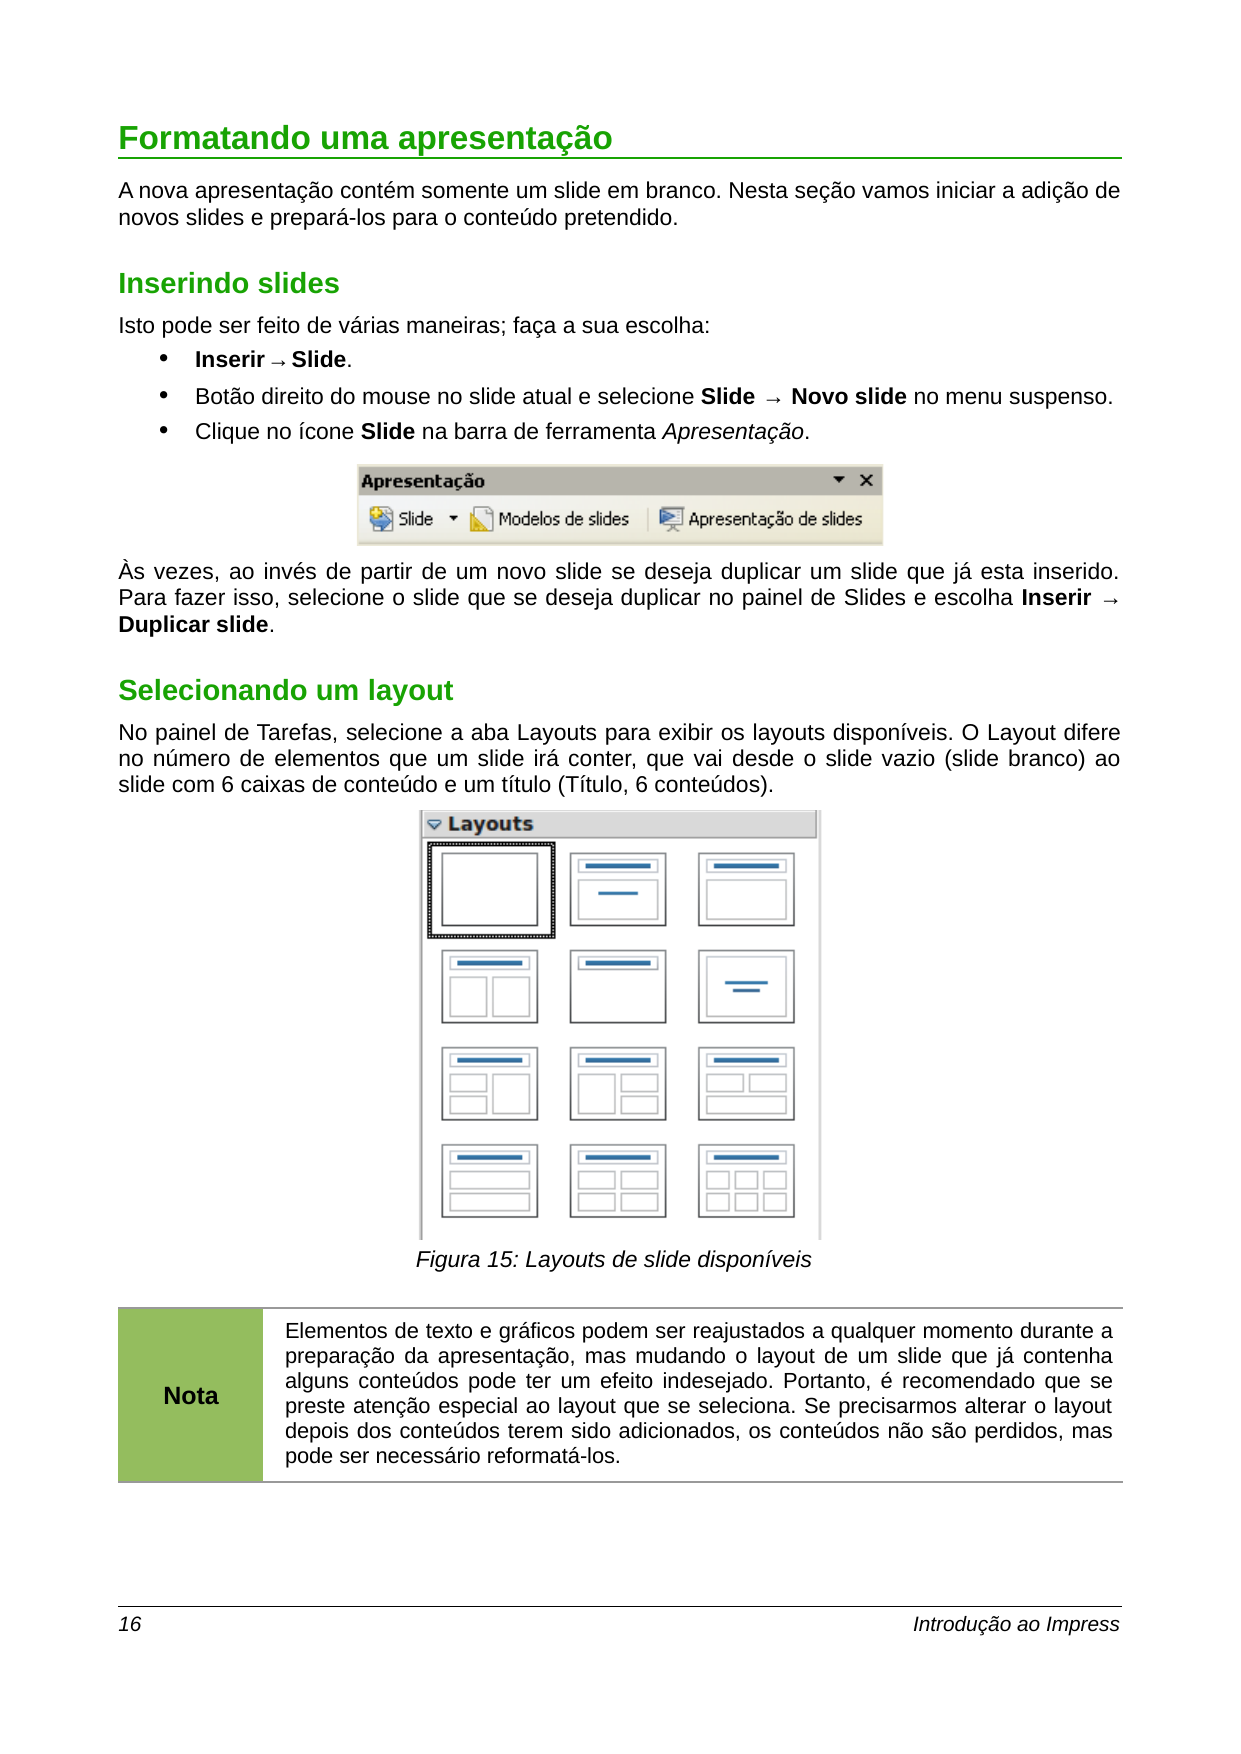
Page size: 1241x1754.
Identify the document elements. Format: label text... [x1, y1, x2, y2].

list Inserir → Slide. [156, 344, 1122, 374]
subtitle Inserindo slides [118, 266, 1122, 299]
list Clique no ícone Slide na barra de ferramenta Apresentação. [156, 416, 1122, 445]
table_header Nota [118, 1309, 263, 1481]
text No painel de Tarefas, selecione a aba Layouts para exibir os layouts disponíveis. O Layout difere no número de elementos que um slide irá conter, que vai desde o slide vazio (slide branco) ao slide com 6 caixas de conteúdo e um título (Título, 6 conteúdos). [118, 718, 1122, 797]
list Isto pode ser feito de várias maneiras; faça a sua escolha: [118, 312, 1122, 338]
text A nova apresentação contém somente um slide em branco. Nesta seção vamos iniciar a adição de novos slides e prepará-los para o conteúdo pretendido. [118, 177, 1122, 230]
table_header Elementos de texto e gráficos podem ser reajustados a qualquer momento durante a preparação da apresentação, mas mudando o layout de um slide que já contenha alguns conteúdos pode ter um efeito indesejado. Portanto, é recomendado que se preste atenção especial ao layout que se seleciona. Se precisarmos alterar o layout depois dos conteúdos terem sido adicionados, os conteúdos não são perdidos, mas pode ser necessário reformatá-los. [264, 1309, 1123, 1481]
subtitle Selecionando um layout [118, 672, 1122, 706]
list Botão direito do mouse no slide atual e selecione Slide → Novo slide no menu suspenso. [156, 381, 1122, 410]
picture [418, 810, 822, 1240]
subtitle Formatando uma apresentação [118, 118, 1122, 157]
picture [356, 464, 884, 546]
text Figura 15: Layouts de slide disponíveis [416, 1246, 825, 1272]
text Às vezes, ao invés de partir de um novo slide se deseja duplicar um slide que já esta inserido. Para fazer isso, selecione o slide que se deseja duplicar no painel de Slides e escolha Inserir → Duplicar slide. [118, 558, 1122, 637]
